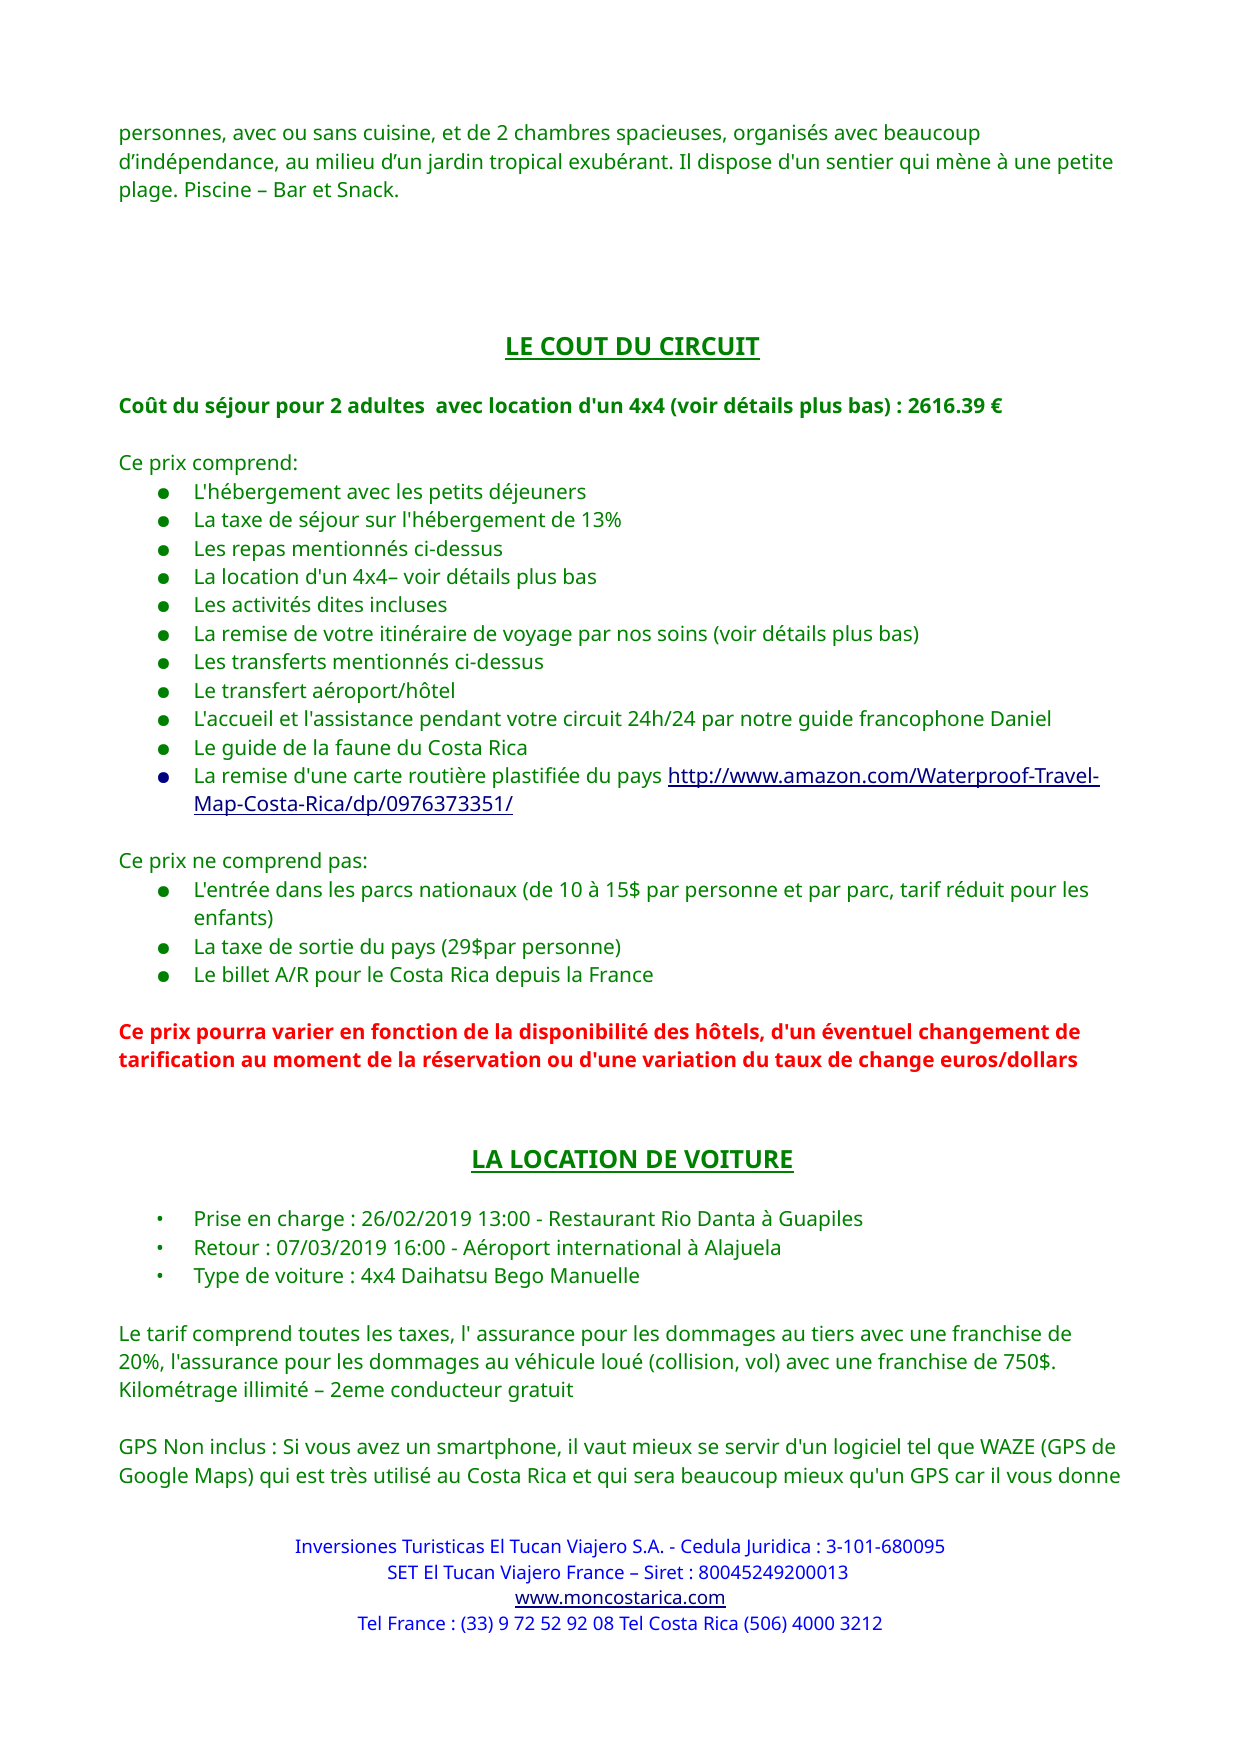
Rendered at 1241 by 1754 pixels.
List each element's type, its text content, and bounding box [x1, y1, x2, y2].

text LE COUT DU CIRCUIT [118, 329, 1146, 363]
list Les activités dites incluses [156, 591, 1122, 619]
list Type de voiture : 4x4 Daihatsu Bego Manuelle [156, 1261, 1122, 1290]
text personnes, avec ou sans cuisine, et de 2 chambres spacieuses, organisés avec beaucoup d’indépendance, au milieu d’un jardin tropical exubérant. Il dispose d'un sentier qui mène à une petite plage. Piscine – Bar et Snack. [118, 118, 1122, 204]
list Les repas mentionnés ci-dessus [156, 534, 1122, 562]
text Ce prix pourra varier en fonction de la disponibilité des hôtels, d'un éventuel changement de tarification au moment de la réservation ou d'une variation du taux de change euros/dollars [118, 1017, 1122, 1074]
text Ce prix ne comprend pas: [118, 846, 1122, 875]
list Retour : 07/03/2019 16:00 - Aéroport international à Alajuela [156, 1233, 1122, 1261]
text Coût du séjour pour 2 adultes avec location d'un 4x4 (voir détails plus bas) : 2616.39 € [118, 391, 1122, 420]
list L'accueil et l'assistance pendant votre circuit 24h/24 par notre guide francophone Daniel [156, 704, 1122, 733]
list L'entrée dans les parcs nationaux (de 10 à 15$ par personne et par parc, tarif réduit pour les enfants) [156, 875, 1122, 932]
list Le billet A/R pour le Costa Rica depuis la France [156, 960, 1122, 989]
list La remise de votre itinéraire de voyage par nos soins (voir détails plus bas) [156, 619, 1122, 647]
list Les transferts mentionnés ci-dessus [156, 647, 1122, 676]
text Le tarif comprend toutes les taxes, l' assurance pour les dommages au tiers avec une franchise de 20%, l'assurance pour les dommages au véhicule loué (collision, vol) avec une franchise de 750$. [118, 1319, 1122, 1376]
list La taxe de sortie du pays (29$par personne) [156, 932, 1122, 960]
list Prise en charge : 26/02/2019 13:00 - Restaurant Rio Danta à Guapiles [156, 1204, 1122, 1233]
list Le transfert aéroport/hôtel [156, 676, 1122, 704]
list La remise d'une carte routière plastifiée du pays http://www.amazon.com/Waterproof-Travel-Map-Costa-Rica/dp/0976373351/ [156, 761, 1122, 818]
text GPS Non inclus : Si vous avez un smartphone, il vaut mieux se servir d'un logiciel tel que WAZE (GPS de Google Maps) qui est très utilisé au Costa Rica et qui sera beaucoup mieux qu'un GPS car il vous donne [118, 1432, 1122, 1489]
list La taxe de séjour sur l'hébergement de 13% [156, 505, 1122, 534]
text Kilométrage illimité – 2eme conducteur gratuit [118, 1376, 1122, 1404]
text Ce prix comprend: [118, 448, 1122, 477]
list L'hébergement avec les petits déjeuners [156, 477, 1122, 505]
list La location d'un 4x4– voir détails plus bas [156, 562, 1122, 591]
text LA LOCATION DE VOITURE [118, 1142, 1146, 1176]
list Le guide de la faune du Costa Rica [156, 733, 1122, 761]
